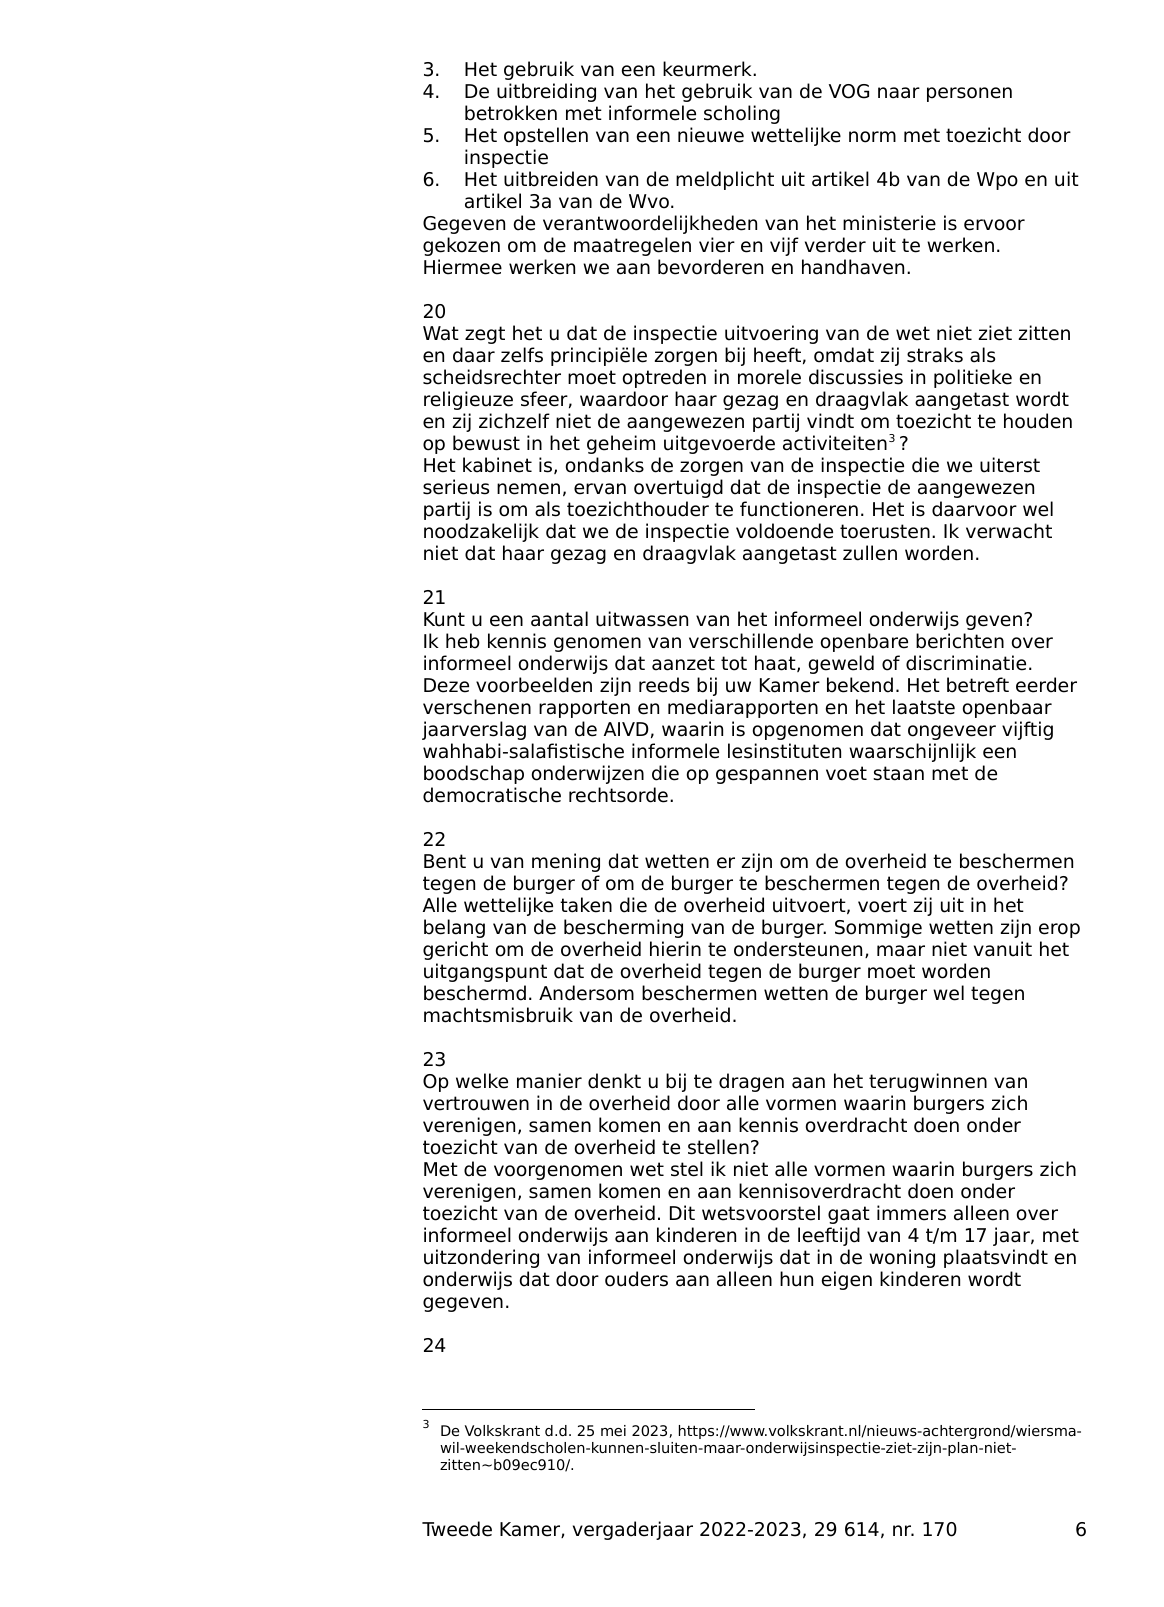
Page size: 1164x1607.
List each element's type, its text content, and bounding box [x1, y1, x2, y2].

text 23 [422, 1049, 1087, 1071]
text 6. Het uitbreiden van de meldplicht uit artikel 4b van de Wpo en uit artikel 3a van de Wvo. [422, 169, 1087, 213]
text 5. Het opstellen van een nieuwe wettelijke norm met toezicht door inspectie [422, 125, 1087, 169]
text Kunt u een aantal uitwassen van het informeel onderwijs geven? [422, 609, 1087, 631]
text 20 [422, 301, 1087, 323]
text Gegeven de verantwoordelijkheden van het ministerie is ervoor gekozen om de maatregelen vier en vijf verder uit te werken. Hiermee werken we aan bevorderen en handhaven. [422, 213, 1087, 279]
text 4. De uitbreiding van het gebruik van de VOG naar personen betrokken met informele scholing [422, 81, 1087, 125]
text Het kabinet is, ondanks de zorgen van de inspectie die we uiterst serieus nemen, ervan overtuigd dat de inspectie de aangewezen partij is om als toezichthouder te functioneren. Het is daarvoor wel noodzakelijk dat we de inspectie voldoende toerusten. Ik verwacht niet dat haar gezag en draagvlak aangetast zullen worden. [422, 455, 1087, 565]
text Wat zegt het u dat de inspectie uitvoering van de wet niet ziet zitten en daar zelfs principiële zorgen bij heeft, omdat zij straks als scheidsrechter moet optreden in morele discussies in politieke en religieuze sfeer, waardoor haar gezag en draagvlak aangetast wordt en zij zichzelf niet de aangewezen partij vindt om toezicht te houden op bewust in het geheim uitgevoerde activiteiten? [422, 323, 1087, 455]
text Bent u van mening dat wetten er zijn om de overheid te beschermen tegen de burger of om de burger te beschermen tegen de overheid? [422, 851, 1087, 895]
text De Volkskrant d.d. 25 mei 2023, https://www.volkskrant.nl/nieuws-achtergrond/wiersma-wil-weekendscholen-kunnen-sluiten-maar-onderwijsinspectie-ziet-zijn-plan-niet-zitten~b09ec910/. [422, 1418, 1087, 1474]
text Met de voorgenomen wet stel ik niet alle vormen waarin burgers zich verenigen, samen komen en aan kennisoverdracht doen onder toezicht van de overheid. Dit wetsvoorstel gaat immers alleen over informeel onderwijs aan kinderen in de leeftijd van 4 t/m 17 jaar, met uitzondering van informeel onderwijs dat in de woning plaatsvindt en onderwijs dat door ouders aan alleen hun eigen kinderen wordt gegeven. [422, 1159, 1087, 1313]
text 24 [422, 1335, 1087, 1357]
text 3. Het gebruik van een keurmerk. [422, 59, 1087, 81]
text 21 [422, 587, 1087, 609]
text Op welke manier denkt u bij te dragen aan het terugwinnen van vertrouwen in de overheid door alle vormen waarin burgers zich verenigen, samen komen en aan kennis overdracht doen onder toezicht van de overheid te stellen? [422, 1071, 1087, 1159]
text Alle wettelijke taken die de overheid uitvoert, voert zij uit in het belang van de bescherming van de burger. Sommige wetten zijn erop gericht om de overheid hierin te ondersteunen, maar niet vanuit het uitgangspunt dat de overheid tegen de burger moet worden beschermd. Andersom beschermen wetten de burger wel tegen machtsmisbruik van de overheid. [422, 895, 1087, 1027]
text Ik heb kennis genomen van verschillende openbare berichten over informeel onderwijs dat aanzet tot haat, geweld of discriminatie. Deze voorbeelden zijn reeds bij uw Kamer bekend. Het betreft eerder verschenen rapporten en mediarapporten en het laatste openbaar jaarverslag van de AIVD, waarin is opgenomen dat ongeveer vijftig wahhabi-salafistische informele lesinstituten waarschijnlijk een boodschap onderwijzen die op gespannen voet staan met de democratische rechtsorde. [422, 631, 1087, 807]
text 22 [422, 829, 1087, 851]
